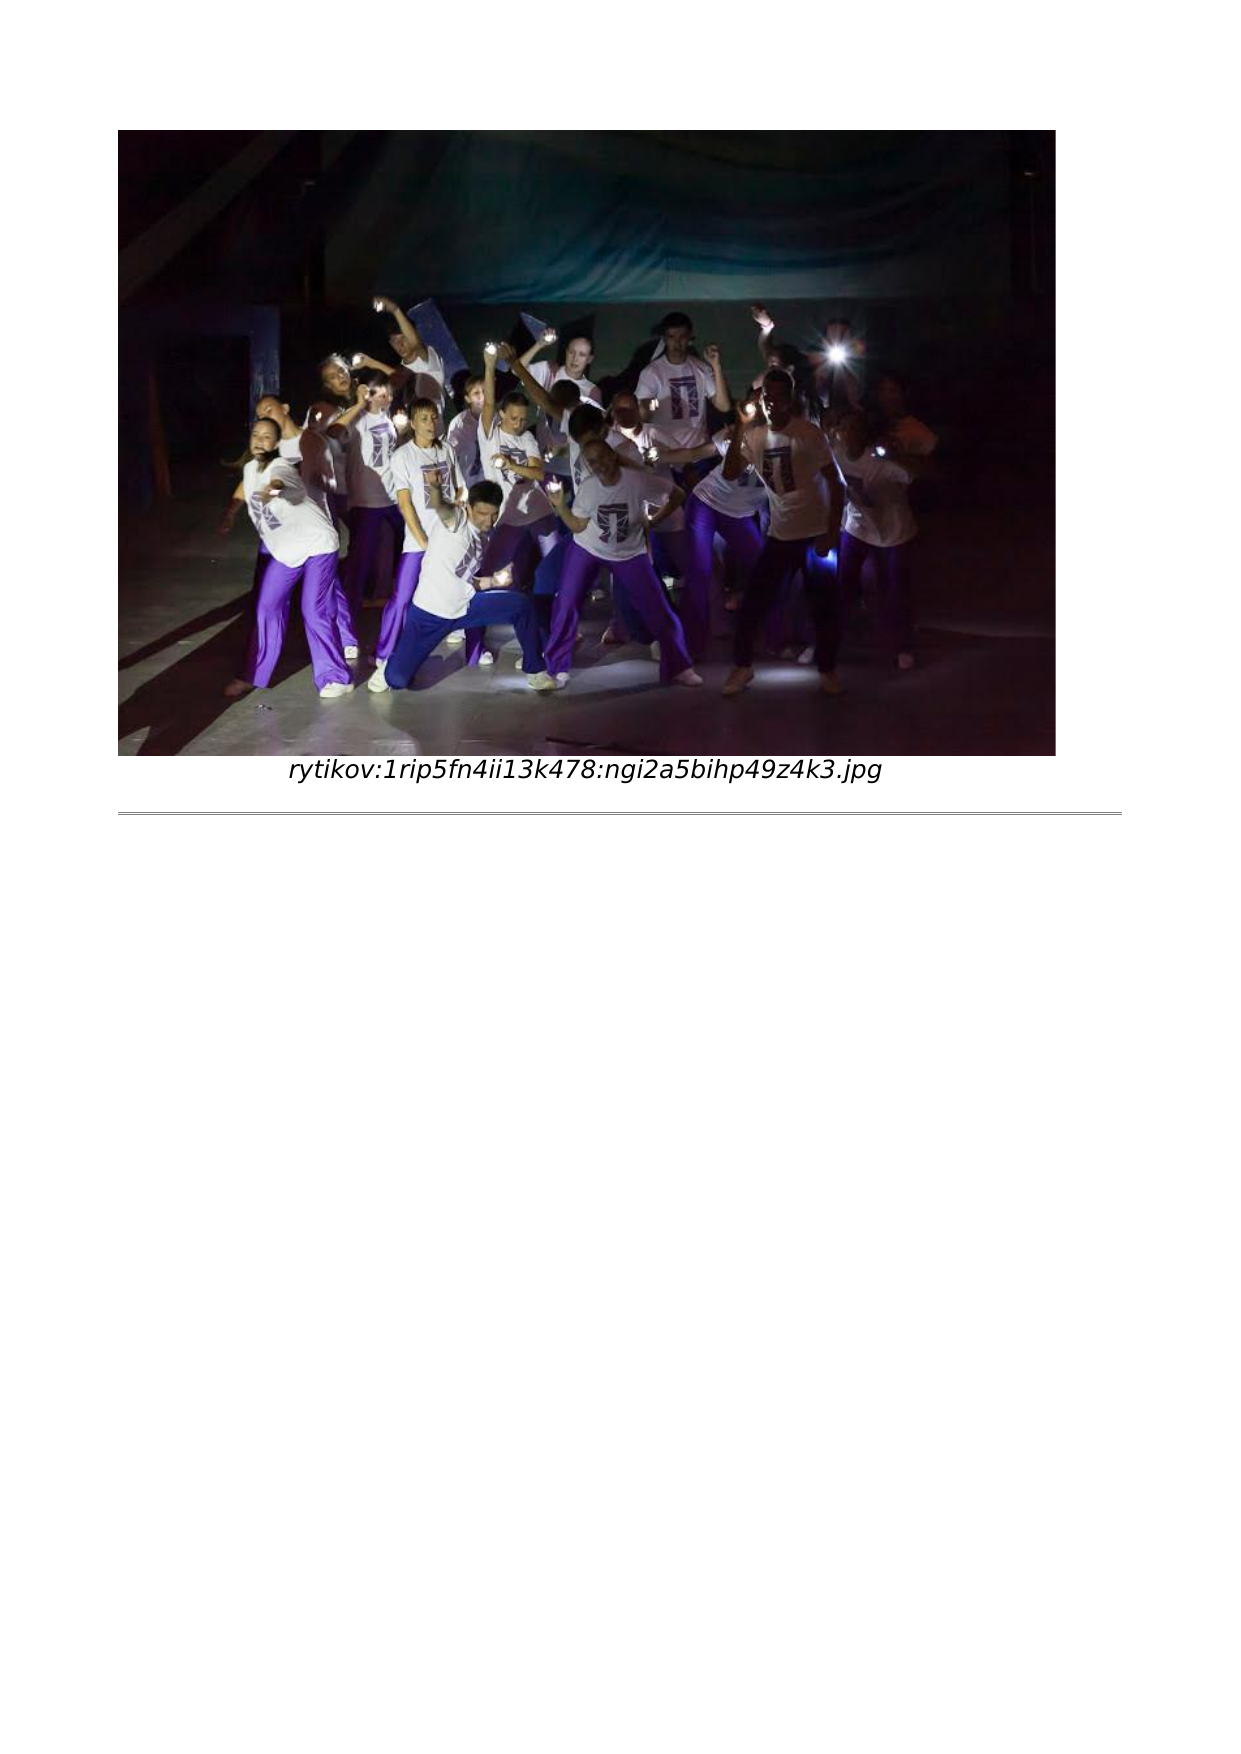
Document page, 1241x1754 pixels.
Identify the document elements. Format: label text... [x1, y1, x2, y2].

text rytikov:1rip5fn4ii13k478:ngi2a5bihp49z4k3.jpg [118, 756, 1056, 785]
picture [118, 130, 1056, 756]
